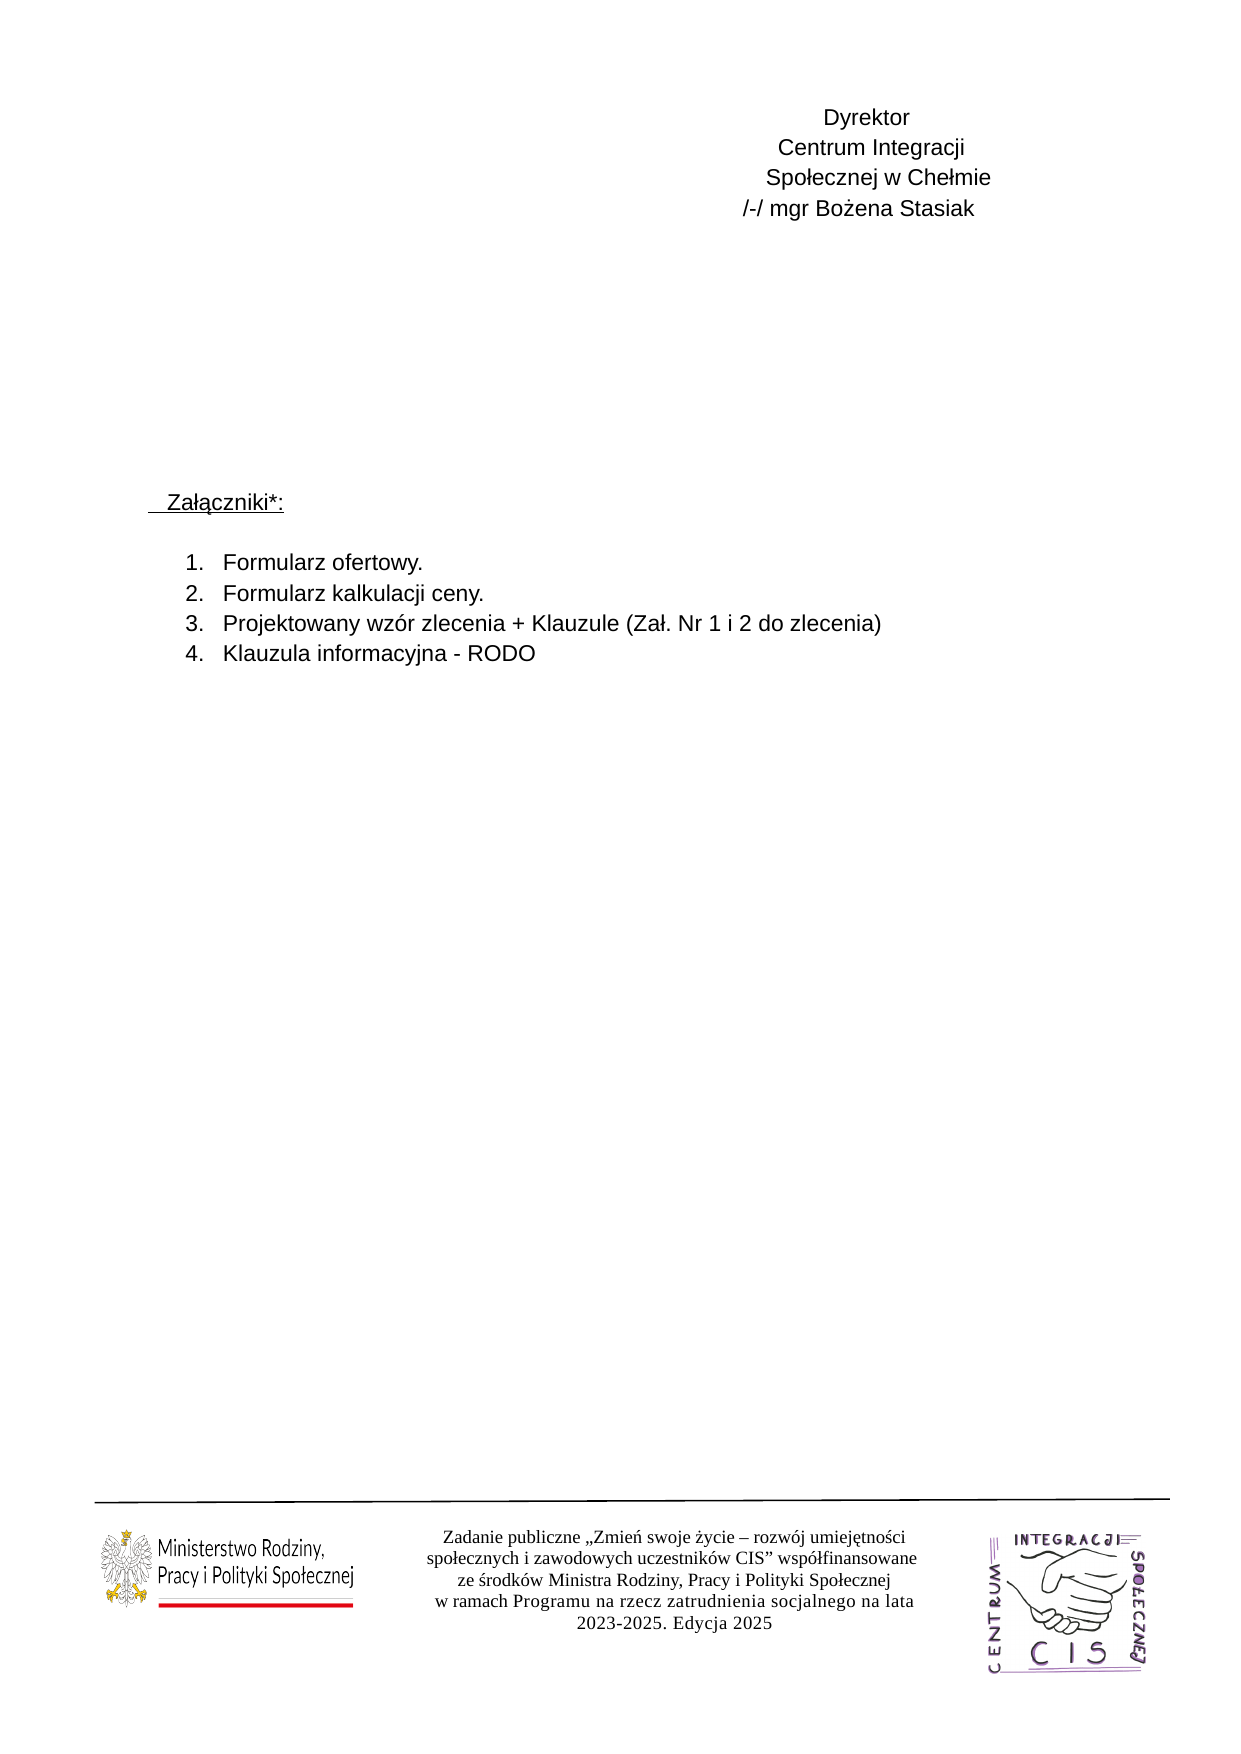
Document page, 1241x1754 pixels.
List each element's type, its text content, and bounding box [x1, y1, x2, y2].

text Dyrektor [148, 104, 1093, 130]
list Klauzula informacyjna - RODO [185, 640, 1093, 666]
text /-/ mgr Bożena Stasiak [148, 194, 1093, 221]
list Formularz ofertowy. [185, 549, 1093, 576]
text Społecznej w Chełmie [664, 164, 1093, 191]
list Formularz kalkulacji ceny. [185, 579, 1093, 606]
picture [88, 1511, 365, 1626]
list Projektowany wzór zlecenia + Klauzule (Zał. Nr 1 i 2 do zlecenia) [185, 610, 1093, 636]
text Załączniki*: [148, 489, 1093, 515]
text Centrum Integracji [148, 134, 1093, 161]
